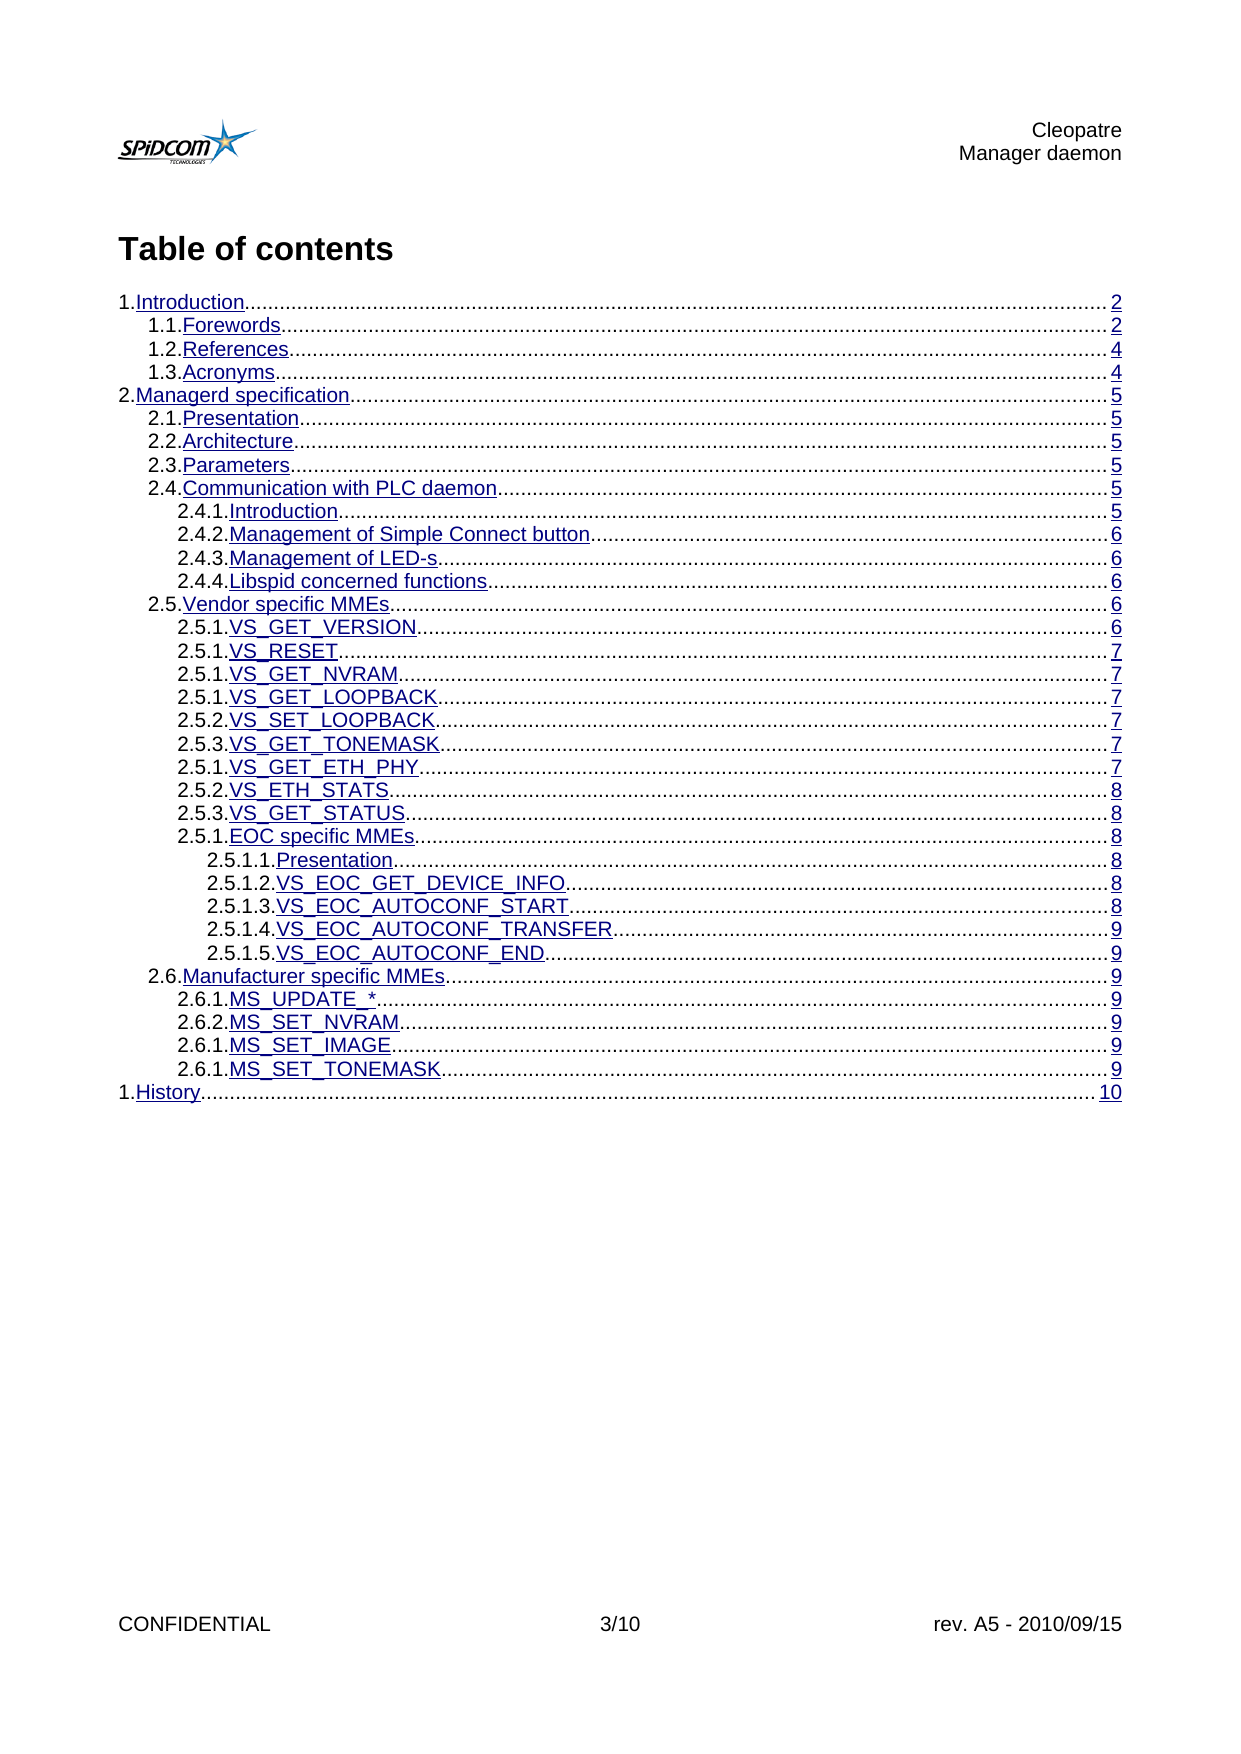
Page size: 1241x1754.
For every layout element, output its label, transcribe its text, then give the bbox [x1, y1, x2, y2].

text 2.4.Communication with PLC daemon 5 [148, 477, 1122, 500]
text 2.6.1.MS_UPDATE_* 9 [177, 988, 1122, 1011]
text 1.1.Forewords 2 [148, 314, 1122, 337]
text 1.3.Acronyms 4 [148, 360, 1122, 384]
text 1.Introduction 2 [118, 291, 1122, 314]
text 2.5.1.VS_RESET 7 [177, 639, 1122, 662]
text 2.6.Manufacturer specific MMEs 9 [148, 964, 1122, 988]
text 2.2.Architecture 5 [148, 430, 1122, 453]
text 2.5.1.VS_GET_VERSION 6 [177, 616, 1122, 639]
text 2.4.1.Introduction 5 [177, 500, 1122, 523]
text 2.5.1.1.Presentation 8 [207, 848, 1122, 871]
text 1.2.References 4 [148, 337, 1122, 360]
text 2.5.1.VS_GET_LOOPBACK 7 [177, 686, 1122, 709]
text 2.5.1.EOC specific MMEs 8 [177, 825, 1122, 848]
text 2.5.3.VS_GET_TONEMASK 7 [177, 732, 1122, 755]
text 2.4.3.Management of LED-s 6 [177, 546, 1122, 569]
subtitle Table of contents [118, 230, 1122, 267]
text 2.6.1.MS_SET_IMAGE 9 [177, 1034, 1122, 1057]
picture [117, 118, 258, 165]
text 2.5.1.VS_GET_ETH_PHY 7 [177, 755, 1122, 778]
text 2.1.Presentation 5 [148, 407, 1122, 430]
text 2.5.2.VS_ETH_STATS 8 [177, 778, 1122, 802]
text 2.6.1.MS_SET_TONEMASK 9 [177, 1057, 1122, 1081]
text 2.6.2.MS_SET_NVRAM 9 [177, 1011, 1122, 1034]
text 1.History 10 [118, 1081, 1122, 1104]
text 2.4.2.Management of Simple Connect button 6 [177, 523, 1122, 546]
text 2.5.Vendor specific MMEs 6 [148, 593, 1122, 616]
text 2.5.1.3.VS_EOC_AUTOCONF_START 8 [207, 895, 1122, 918]
text 2.Managerd specification 5 [118, 384, 1122, 407]
text 2.5.2.VS_SET_LOOPBACK 7 [177, 709, 1122, 732]
text 2.5.3.VS_GET_STATUS 8 [177, 802, 1122, 825]
text 2.4.4.Libspid concerned functions 6 [177, 569, 1122, 593]
text 2.5.1.4.VS_EOC_AUTOCONF_TRANSFER 9 [207, 918, 1122, 941]
text 2.3.Parameters 5 [148, 453, 1122, 477]
text 2.5.1.VS_GET_NVRAM 7 [177, 662, 1122, 686]
text 2.5.1.2.VS_EOC_GET_DEVICE_INFO 8 [207, 871, 1122, 895]
text 2.5.1.5.VS_EOC_AUTOCONF_END 9 [207, 941, 1122, 964]
